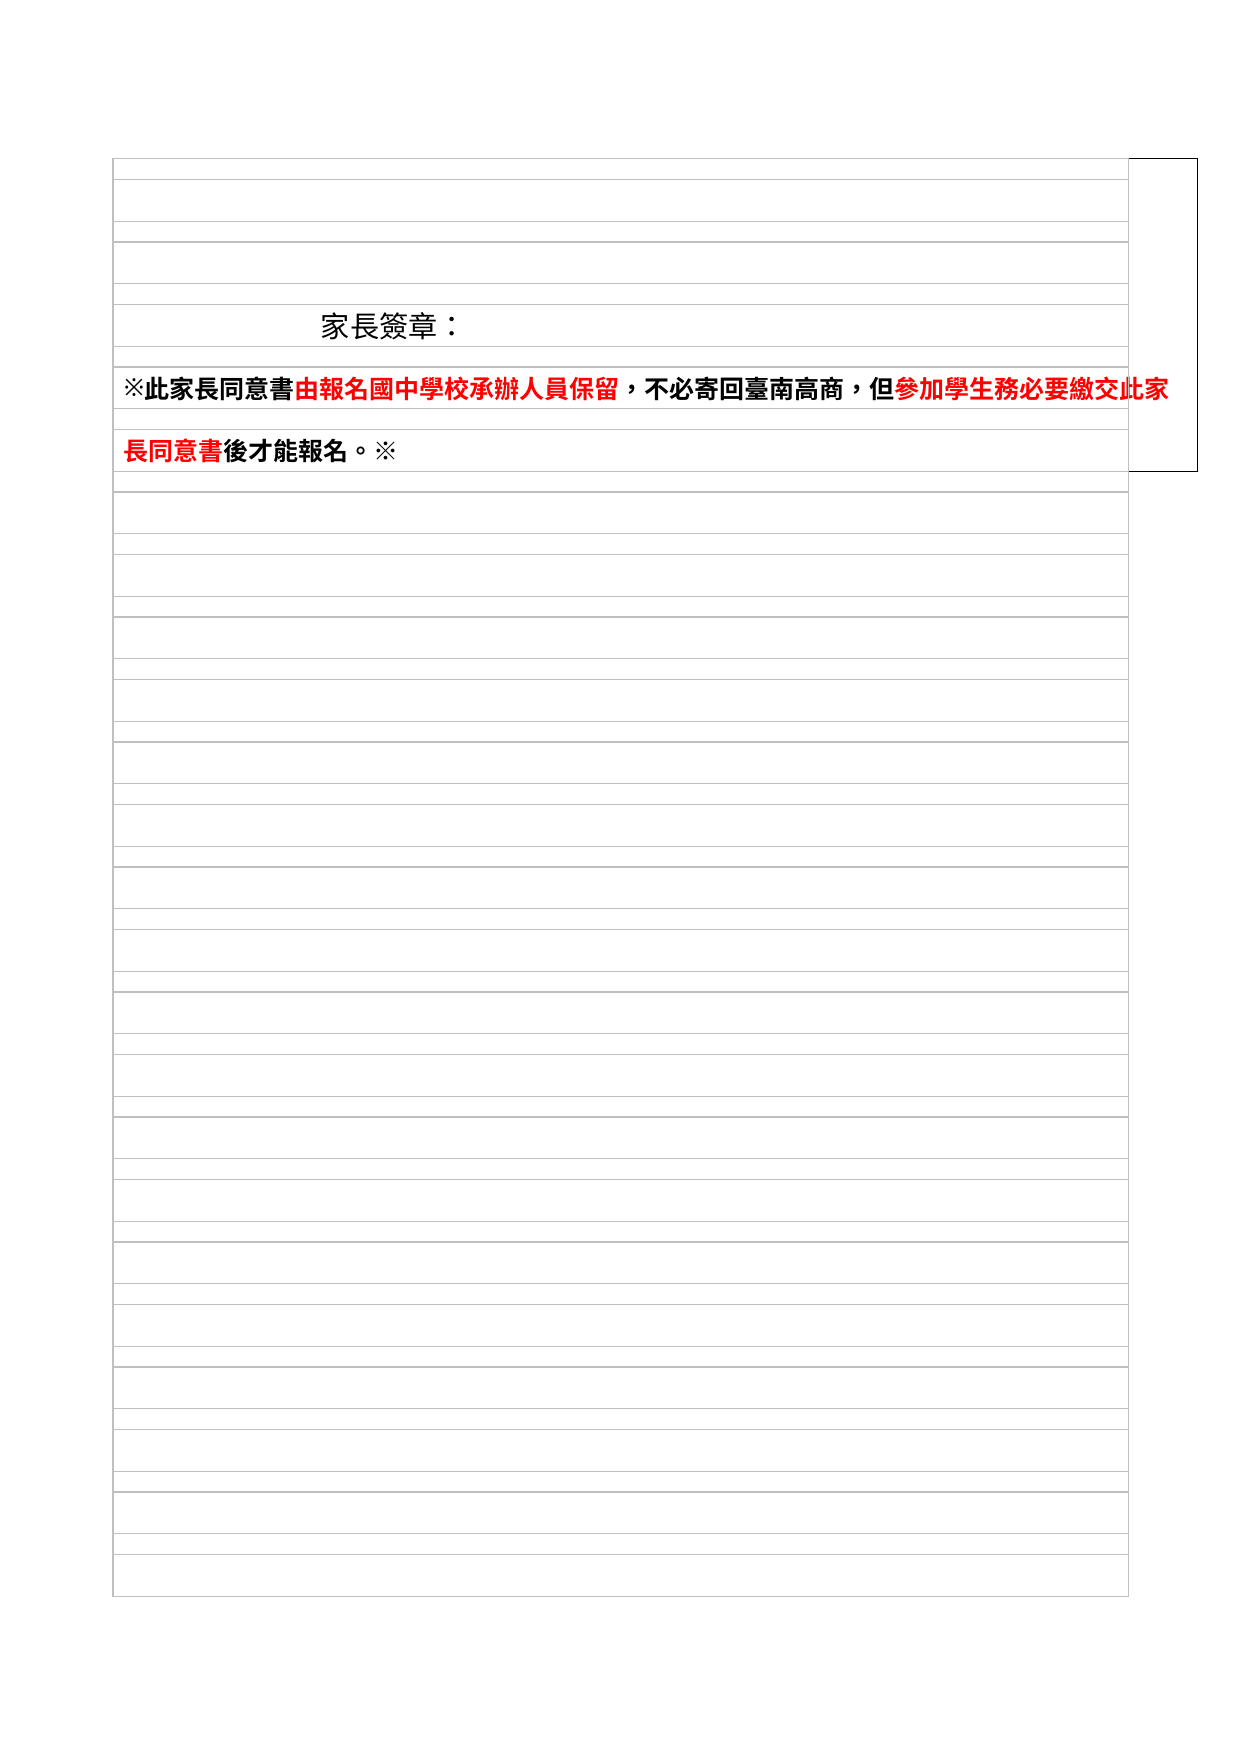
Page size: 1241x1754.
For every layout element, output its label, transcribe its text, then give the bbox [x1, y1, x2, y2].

table_header 國立臺南高級商業職業學校「就近選擇適性學習—國中學生商業類職涯試探」 家長同意書 親愛的家長，您好！ 請同意 貴子弟班級： 姓名： 參加國立臺南高商舉辦之「國中學生商業類職涯試探」。 活動地點：國立臺南高商(台南市南區健康路一段327號) 活動時間：108年11月16日(星期六) 8:10~16:00 108年11月17日(星期日) 9:10~16:30 108年11月23日(星期六) 9:10~16:30 課程內容：”調”情高手-觀光事業科、賣場最前線-商業經營科、環遊世界賺大錢-國際貿易科、英語好好玩-應用外語科、日光照相術-廣告設計科、程小奔程式設計-資料處理科。(課程若有調整會在另行公告於本校網頁”最新消息”) ◎備註：三天課程全程參加者，授予研習證書，以資證明。 對於活動課程、報名等相關問題，歡迎來電洽詢：臺南高商實習處實習組翁肇偉組長06-2657049 －－－－－－－－－－－－－－－－－－－－－－－－－－－－－－－－－－－－ 家 長 同 意 書 回 條 同意 國中 班級： 姓名： 參加 緊急聯絡人姓名： 緊急聯絡電話： 家長簽章： ※此家長同意書由報名國中學校承辦人員保留，不必寄回臺南高商，但參加學生務必要繳交此家長同意書後才能報名。※ [114, 180, 1128, 221]
table_header 國立臺南高級商業職業學校「就近選擇適性學習—國中學生商業類職涯試探」 家長同意書 親愛的家長，您好！ 請同意 貴子弟班級： 姓名： 參加國立臺南高商舉辦之「國中學生商業類職涯試探」。 活動地點：國立臺南高商(台南市南區健康路一段327號) 活動時間：108年11月16日(星期六) 8:10~16:00 108年11月17日(星期日) 9:10~16:30 108年11月23日(星期六) 9:10~16:30 課程內容：”調”情高手-觀光事業科、賣場最前線-商業經營科、環遊世界賺大錢-國際貿易科、英語好好玩-應用外語科、日光照相術-廣告設計科、程小奔程式設計-資料處理科。(課程若有調整會在另行公告於本校網頁”最新消息”) ◎備註：三天課程全程參加者，授予研習證書，以資證明。 對於活動課程、報名等相關問題，歡迎來電洽詢：臺南高商實習處實習組翁肇偉組長06-2657049 －－－－－－－－－－－－－－－－－－－－－－－－－－－－－－－－－－－－ 家 長 同 意 書 回 條 同意 國中 班級： 姓名： 參加 緊急聯絡人姓名： 緊急聯絡電話： 家長簽章： ※此家長同意書由報名國中學校承辦人員保留，不必寄回臺南高商，但參加學生務必要繳交此家長同意書後才能報名。※ [114, 222, 1128, 241]
table_header 國立臺南高級商業職業學校「就近選擇適性學習—國中學生商業類職涯試探」 家長同意書 親愛的家長，您好！ 請同意 貴子弟班級： 姓名： 參加國立臺南高商舉辦之「國中學生商業類職涯試探」。 活動地點：國立臺南高商(台南市南區健康路一段327號) 活動時間：108年11月16日(星期六) 8:10~16:00 108年11月17日(星期日) 9:10~16:30 108年11月23日(星期六) 9:10~16:30 課程內容：”調”情高手-觀光事業科、賣場最前線-商業經營科、環遊世界賺大錢-國際貿易科、英語好好玩-應用外語科、日光照相術-廣告設計科、程小奔程式設計-資料處理科。(課程若有調整會在另行公告於本校網頁”最新消息”) ◎備註：三天課程全程參加者，授予研習證書，以資證明。 對於活動課程、報名等相關問題，歡迎來電洽詢：臺南高商實習處實習組翁肇偉組長06-2657049 －－－－－－－－－－－－－－－－－－－－－－－－－－－－－－－－－－－－ 家 長 同 意 書 回 條 同意 國中 班級： 姓名： 參加 緊急聯絡人姓名： 緊急聯絡電話： 家長簽章： ※此家長同意書由報名國中學校承辦人員保留，不必寄回臺南高商，但參加學生務必要繳交此家長同意書後才能報名。※ [114, 430, 1128, 471]
table_header 國立臺南高級商業職業學校「就近選擇適性學習—國中學生商業類職涯試探」 家長同意書 親愛的家長，您好！ 請同意 貴子弟班級： 姓名： 參加國立臺南高商舉辦之「國中學生商業類職涯試探」。 活動地點：國立臺南高商(台南市南區健康路一段327號) 活動時間：108年11月16日(星期六) 8:10~16:00 108年11月17日(星期日) 9:10~16:30 108年11月23日(星期六) 9:10~16:30 課程內容：”調”情高手-觀光事業科、賣場最前線-商業經營科、環遊世界賺大錢-國際貿易科、英語好好玩-應用外語科、日光照相術-廣告設計科、程小奔程式設計-資料處理科。(課程若有調整會在另行公告於本校網頁”最新消息”) ◎備註：三天課程全程參加者，授予研習證書，以資證明。 對於活動課程、報名等相關問題，歡迎來電洽詢：臺南高商實習處實習組翁肇偉組長06-2657049 －－－－－－－－－－－－－－－－－－－－－－－－－－－－－－－－－－－－ 家 長 同 意 書 回 條 同意 國中 班級： 姓名： 參加 緊急聯絡人姓名： 緊急聯絡電話： 家長簽章： ※此家長同意書由報名國中學校承辦人員保留，不必寄回臺南高商，但參加學生務必要繳交此家長同意書後才能報名。※ [114, 368, 1128, 408]
table_header 國立臺南高級商業職業學校「就近選擇適性學習—國中學生商業類職涯試探」 家長同意書 親愛的家長，您好！ 請同意 貴子弟班級： 姓名： 參加國立臺南高商舉辦之「國中學生商業類職涯試探」。 活動地點：國立臺南高商(台南市南區健康路一段327號) 活動時間：108年11月16日(星期六) 8:10~16:00 108年11月17日(星期日) 9:10~16:30 108年11月23日(星期六) 9:10~16:30 課程內容：”調”情高手-觀光事業科、賣場最前線-商業經營科、環遊世界賺大錢-國際貿易科、英語好好玩-應用外語科、日光照相術-廣告設計科、程小奔程式設計-資料處理科。(課程若有調整會在另行公告於本校網頁”最新消息”) ◎備註：三天課程全程參加者，授予研習證書，以資證明。 對於活動課程、報名等相關問題，歡迎來電洽詢：臺南高商實習處實習組翁肇偉組長06-2657049 －－－－－－－－－－－－－－－－－－－－－－－－－－－－－－－－－－－－ 家 長 同 意 書 回 條 同意 國中 班級： 姓名： 參加 緊急聯絡人姓名： 緊急聯絡電話： 家長簽章： ※此家長同意書由報名國中學校承辦人員保留，不必寄回臺南高商，但參加學生務必要繳交此家長同意書後才能報名。※ [114, 159, 1128, 179]
table_header 國立臺南高級商業職業學校「就近選擇適性學習—國中學生商業類職涯試探」 家長同意書 親愛的家長，您好！ 請同意 貴子弟班級： 姓名： 參加國立臺南高商舉辦之「國中學生商業類職涯試探」。 活動地點：國立臺南高商(台南市南區健康路一段327號) 活動時間：108年11月16日(星期六) 8:10~16:00 108年11月17日(星期日) 9:10~16:30 108年11月23日(星期六) 9:10~16:30 課程內容：”調”情高手-觀光事業科、賣場最前線-商業經營科、環遊世界賺大錢-國際貿易科、英語好好玩-應用外語科、日光照相術-廣告設計科、程小奔程式設計-資料處理科。(課程若有調整會在另行公告於本校網頁”最新消息”) ◎備註：三天課程全程參加者，授予研習證書，以資證明。 對於活動課程、報名等相關問題，歡迎來電洽詢：臺南高商實習處實習組翁肇偉組長06-2657049 －－－－－－－－－－－－－－－－－－－－－－－－－－－－－－－－－－－－ 家 長 同 意 書 回 條 同意 國中 班級： 姓名： 參加 緊急聯絡人姓名： 緊急聯絡電話： 家長簽章： ※此家長同意書由報名國中學校承辦人員保留，不必寄回臺南高商，但參加學生務必要繳交此家長同意書後才能報名。※ [1129, 159, 1197, 471]
table_header 國立臺南高級商業職業學校「就近選擇適性學習—國中學生商業類職涯試探」 家長同意書 親愛的家長，您好！ 請同意 貴子弟班級： 姓名： 參加國立臺南高商舉辦之「國中學生商業類職涯試探」。 活動地點：國立臺南高商(台南市南區健康路一段327號) 活動時間：108年11月16日(星期六) 8:10~16:00 108年11月17日(星期日) 9:10~16:30 108年11月23日(星期六) 9:10~16:30 課程內容：”調”情高手-觀光事業科、賣場最前線-商業經營科、環遊世界賺大錢-國際貿易科、英語好好玩-應用外語科、日光照相術-廣告設計科、程小奔程式設計-資料處理科。(課程若有調整會在另行公告於本校網頁”最新消息”) ◎備註：三天課程全程參加者，授予研習證書，以資證明。 對於活動課程、報名等相關問題，歡迎來電洽詢：臺南高商實習處實習組翁肇偉組長06-2657049 －－－－－－－－－－－－－－－－－－－－－－－－－－－－－－－－－－－－ 家 長 同 意 書 回 條 同意 國中 班級： 姓名： 參加 緊急聯絡人姓名： 緊急聯絡電話： 家長簽章： ※此家長同意書由報名國中學校承辦人員保留，不必寄回臺南高商，但參加學生務必要繳交此家長同意書後才能報名。※ [114, 347, 1128, 366]
table_header 國立臺南高級商業職業學校「就近選擇適性學習—國中學生商業類職涯試探」 家長同意書 親愛的家長，您好！ 請同意 貴子弟班級： 姓名： 參加國立臺南高商舉辦之「國中學生商業類職涯試探」。 活動地點：國立臺南高商(台南市南區健康路一段327號) 活動時間：108年11月16日(星期六) 8:10~16:00 108年11月17日(星期日) 9:10~16:30 108年11月23日(星期六) 9:10~16:30 課程內容：”調”情高手-觀光事業科、賣場最前線-商業經營科、環遊世界賺大錢-國際貿易科、英語好好玩-應用外語科、日光照相術-廣告設計科、程小奔程式設計-資料處理科。(課程若有調整會在另行公告於本校網頁”最新消息”) ◎備註：三天課程全程參加者，授予研習證書，以資證明。 對於活動課程、報名等相關問題，歡迎來電洽詢：臺南高商實習處實習組翁肇偉組長06-2657049 －－－－－－－－－－－－－－－－－－－－－－－－－－－－－－－－－－－－ 家 長 同 意 書 回 條 同意 國中 班級： 姓名： 參加 緊急聯絡人姓名： 緊急聯絡電話： 家長簽章： ※此家長同意書由報名國中學校承辦人員保留，不必寄回臺南高商，但參加學生務必要繳交此家長同意書後才能報名。※ [114, 409, 1128, 429]
table_header 國立臺南高級商業職業學校「就近選擇適性學習—國中學生商業類職涯試探」 家長同意書 親愛的家長，您好！ 請同意 貴子弟班級： 姓名： 參加國立臺南高商舉辦之「國中學生商業類職涯試探」。 活動地點：國立臺南高商(台南市南區健康路一段327號) 活動時間：108年11月16日(星期六) 8:10~16:00 108年11月17日(星期日) 9:10~16:30 108年11月23日(星期六) 9:10~16:30 課程內容：”調”情高手-觀光事業科、賣場最前線-商業經營科、環遊世界賺大錢-國際貿易科、英語好好玩-應用外語科、日光照相術-廣告設計科、程小奔程式設計-資料處理科。(課程若有調整會在另行公告於本校網頁”最新消息”) ◎備註：三天課程全程參加者，授予研習證書，以資證明。 對於活動課程、報名等相關問題，歡迎來電洽詢：臺南高商實習處實習組翁肇偉組長06-2657049 －－－－－－－－－－－－－－－－－－－－－－－－－－－－－－－－－－－－ 家 長 同 意 書 回 條 同意 國中 班級： 姓名： 參加 緊急聯絡人姓名： 緊急聯絡電話： 家長簽章： ※此家長同意書由報名國中學校承辦人員保留，不必寄回臺南高商，但參加學生務必要繳交此家長同意書後才能報名。※ [114, 305, 1128, 346]
table_header 國立臺南高級商業職業學校「就近選擇適性學習—國中學生商業類職涯試探」 家長同意書 親愛的家長，您好！ 請同意 貴子弟班級： 姓名： 參加國立臺南高商舉辦之「國中學生商業類職涯試探」。 活動地點：國立臺南高商(台南市南區健康路一段327號) 活動時間：108年11月16日(星期六) 8:10~16:00 108年11月17日(星期日) 9:10~16:30 108年11月23日(星期六) 9:10~16:30 課程內容：”調”情高手-觀光事業科、賣場最前線-商業經營科、環遊世界賺大錢-國際貿易科、英語好好玩-應用外語科、日光照相術-廣告設計科、程小奔程式設計-資料處理科。(課程若有調整會在另行公告於本校網頁”最新消息”) ◎備註：三天課程全程參加者，授予研習證書，以資證明。 對於活動課程、報名等相關問題，歡迎來電洽詢：臺南高商實習處實習組翁肇偉組長06-2657049 －－－－－－－－－－－－－－－－－－－－－－－－－－－－－－－－－－－－ 家 長 同 意 書 回 條 同意 國中 班級： 姓名： 參加 緊急聯絡人姓名： 緊急聯絡電話： 家長簽章： ※此家長同意書由報名國中學校承辦人員保留，不必寄回臺南高商，但參加學生務必要繳交此家長同意書後才能報名。※ [114, 284, 1128, 304]
table_header 國立臺南高級商業職業學校「就近選擇適性學習—國中學生商業類職涯試探」 家長同意書 親愛的家長，您好！ 請同意 貴子弟班級： 姓名： 參加國立臺南高商舉辦之「國中學生商業類職涯試探」。 活動地點：國立臺南高商(台南市南區健康路一段327號) 活動時間：108年11月16日(星期六) 8:10~16:00 108年11月17日(星期日) 9:10~16:30 108年11月23日(星期六) 9:10~16:30 課程內容：”調”情高手-觀光事業科、賣場最前線-商業經營科、環遊世界賺大錢-國際貿易科、英語好好玩-應用外語科、日光照相術-廣告設計科、程小奔程式設計-資料處理科。(課程若有調整會在另行公告於本校網頁”最新消息”) ◎備註：三天課程全程參加者，授予研習證書，以資證明。 對於活動課程、報名等相關問題，歡迎來電洽詢：臺南高商實習處實習組翁肇偉組長06-2657049 －－－－－－－－－－－－－－－－－－－－－－－－－－－－－－－－－－－－ 家 長 同 意 書 回 條 同意 國中 班級： 姓名： 參加 緊急聯絡人姓名： 緊急聯絡電話： 家長簽章： ※此家長同意書由報名國中學校承辦人員保留，不必寄回臺南高商，但參加學生務必要繳交此家長同意書後才能報名。※ [114, 243, 1128, 283]
